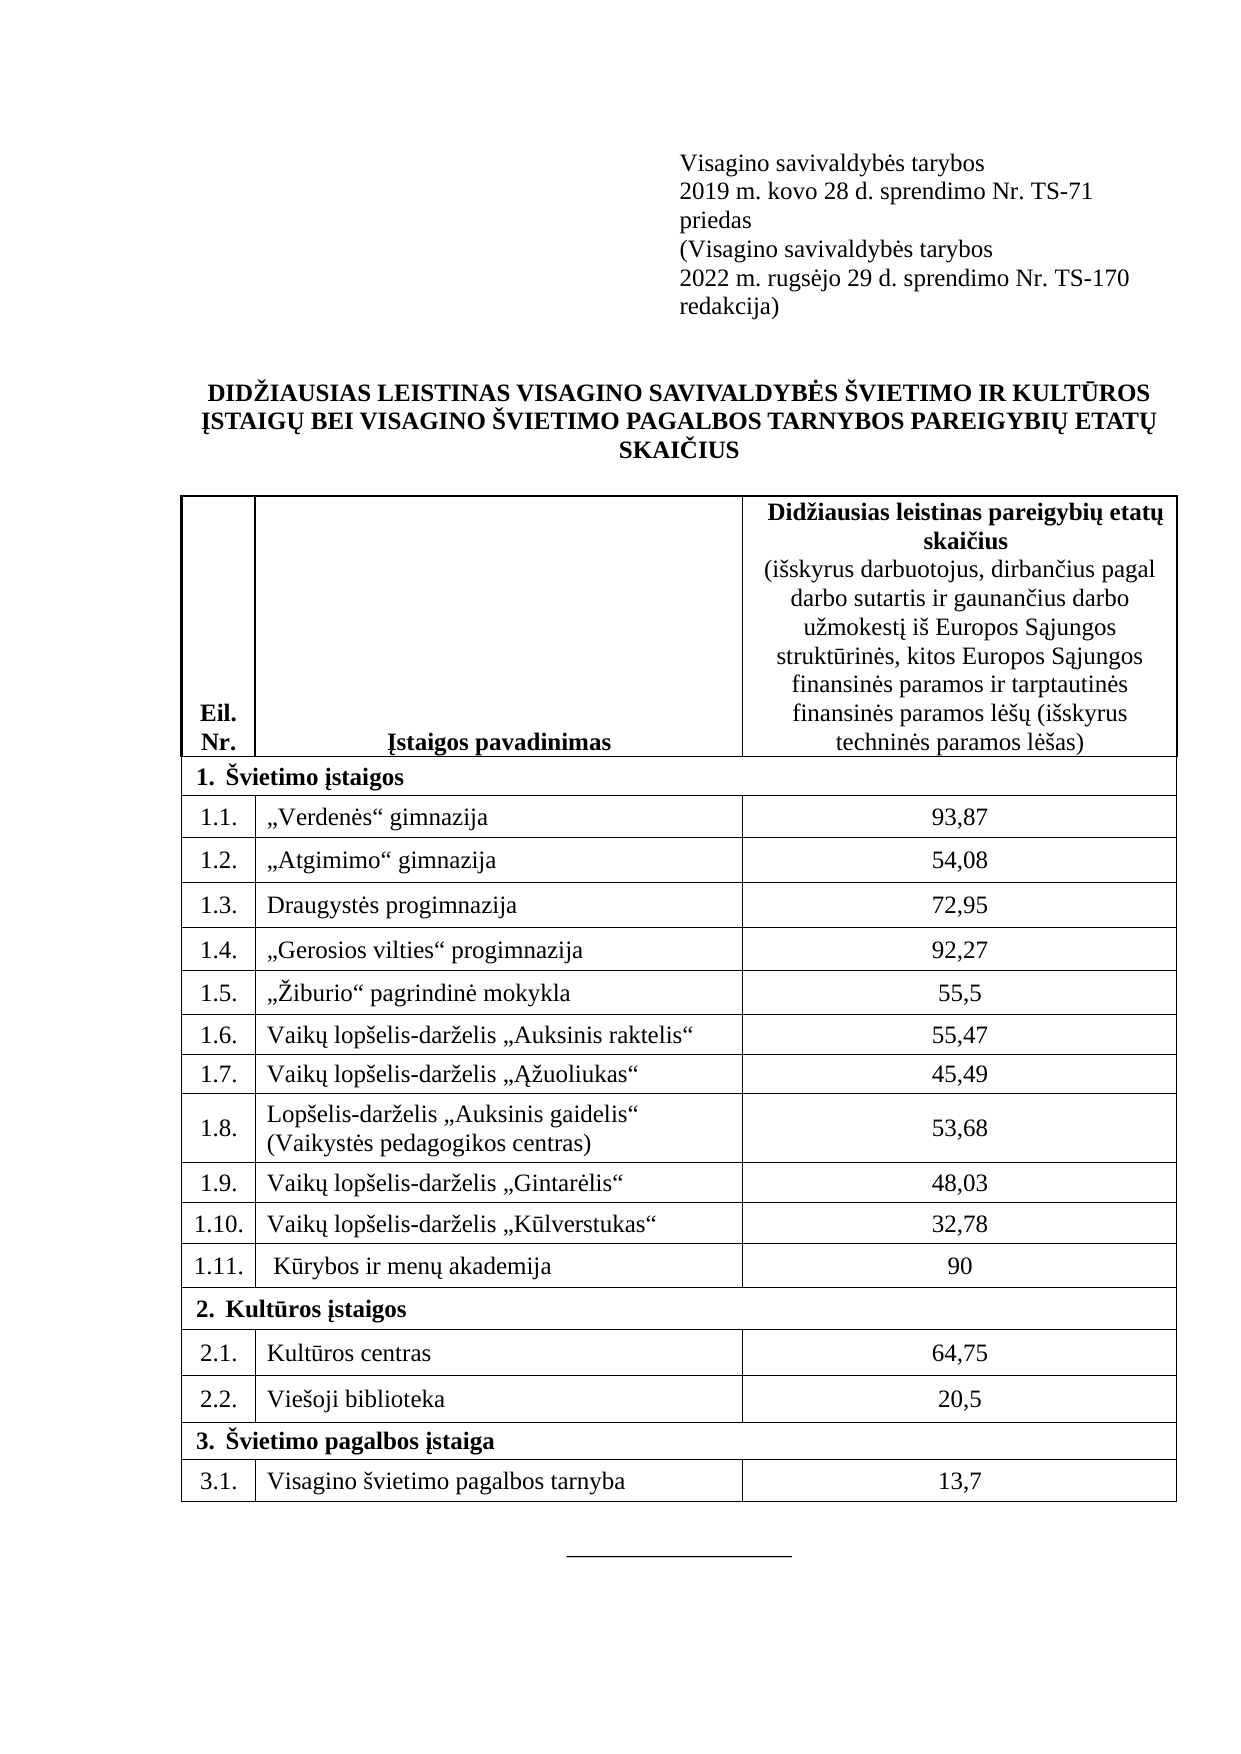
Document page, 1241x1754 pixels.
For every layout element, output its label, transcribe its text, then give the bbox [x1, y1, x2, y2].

text redakcija) [177, 291, 1181, 320]
text __________________ [177, 1531, 1181, 1559]
table_cell 3.1. [182, 1460, 255, 1501]
table_cell 1.6. [182, 1015, 255, 1054]
table_cell Lopšelis-darželis „Auksinis gaidelis“ (Vaikystės pedagogikos centras) [256, 1094, 742, 1162]
table_cell 1.8. [182, 1094, 255, 1162]
table_cell Įstaigos pavadinimas [256, 497, 742, 756]
table_cell 53,68 [743, 1094, 1176, 1162]
table_cell „Gerosios vilties“ progimnazija [256, 928, 742, 970]
table_cell Vaikų lopšelis-darželis „Ąžuoliukas“ [256, 1055, 742, 1093]
table_cell „Verdenės“ gimnazija [256, 796, 742, 837]
table_cell 1.7. [182, 1055, 255, 1093]
table_cell „Žiburio“ pagrindinė mokykla [256, 971, 742, 1014]
table_cell 1.11. [182, 1244, 255, 1287]
table_cell 20,5 [743, 1376, 1176, 1422]
table_cell 90 [743, 1244, 1176, 1287]
table_cell 1.9. [182, 1163, 255, 1202]
table_cell 92,27 [743, 928, 1176, 970]
table_cell 48,03 [743, 1163, 1176, 1202]
table_cell Viešoji biblioteka [256, 1376, 742, 1422]
table_cell 13,7 [743, 1460, 1176, 1501]
table_cell 1. Švietimo įstaigos [182, 757, 1176, 795]
table_cell 32,78 [743, 1203, 1176, 1243]
table_cell 1.4. [182, 928, 255, 970]
table_header didžiausiAS leistinAS visagino savivaldybės švietimo ir kultūros įstaigų BEI VISAGINO ŠVIETIMO PAGALBOS TARNYBOS pareigybių ETATŲ skaičius [181, 378, 1177, 495]
table_cell 64,75 [743, 1330, 1176, 1375]
table_cell 93,87 [743, 796, 1176, 837]
table_cell 1.1. [182, 796, 255, 837]
table_cell 72,95 [743, 883, 1176, 927]
table_cell Visagino švietimo pagalbos tarnyba [256, 1460, 742, 1501]
table_cell 45,49 [743, 1055, 1176, 1093]
table_cell 2.2. [182, 1376, 255, 1422]
table_cell 3. Švietimo pagalbos įstaiga [182, 1423, 1176, 1459]
table_cell Vaikų lopšelis-darželis „Gintarėlis“ [256, 1163, 742, 1202]
table_cell Draugystės progimnazija [256, 883, 742, 927]
table_cell 55,47 [743, 1015, 1176, 1054]
table_cell 55,5 [743, 971, 1176, 1014]
text (Visagino savivaldybės tarybos [177, 234, 1181, 263]
table_cell 1.3. [182, 883, 255, 927]
text priedas [177, 205, 1181, 234]
text 2022 m. rugsėjo 29 d. sprendimo Nr. TS-170 [177, 263, 1181, 291]
table_cell 1.10. [182, 1203, 255, 1243]
table_cell 54,08 [743, 838, 1176, 882]
table_cell Vaikų lopšelis-darželis „Auksinis raktelis“ [256, 1015, 742, 1054]
table_cell Vaikų lopšelis-darželis „Kūlverstukas“ [256, 1203, 742, 1243]
text 2019 m. kovo 28 d. sprendimo Nr. TS-71 [177, 176, 1181, 205]
table_cell Eil. Nr. [183, 497, 254, 756]
table_cell „Atgimimo“ gimnazija [256, 838, 742, 882]
table_cell Kultūros centras [256, 1330, 742, 1375]
table_cell 1.5. [182, 971, 255, 1014]
table_cell Didžiausias leistinas pareigybių etatų skaičius (išskyrus darbuotojus, dirbančius pagal darbo sutartis ir gaunančius darbo užmokestį iš Europos Sąjungos struktūrinės, kitos Europos Sąjungos finansinės paramos ir tarptautinės finansinės paramos lėšų (išskyrus techninės paramos lėšas) [743, 497, 1176, 756]
table_cell 2. Kultūros įstaigos [182, 1288, 1176, 1329]
table_cell 1.2. [182, 838, 255, 882]
table_cell Kūrybos ir menų akademija [256, 1244, 742, 1287]
table_cell 2.1. [182, 1330, 255, 1375]
text Visagino savivaldybės tarybos [177, 148, 1181, 176]
